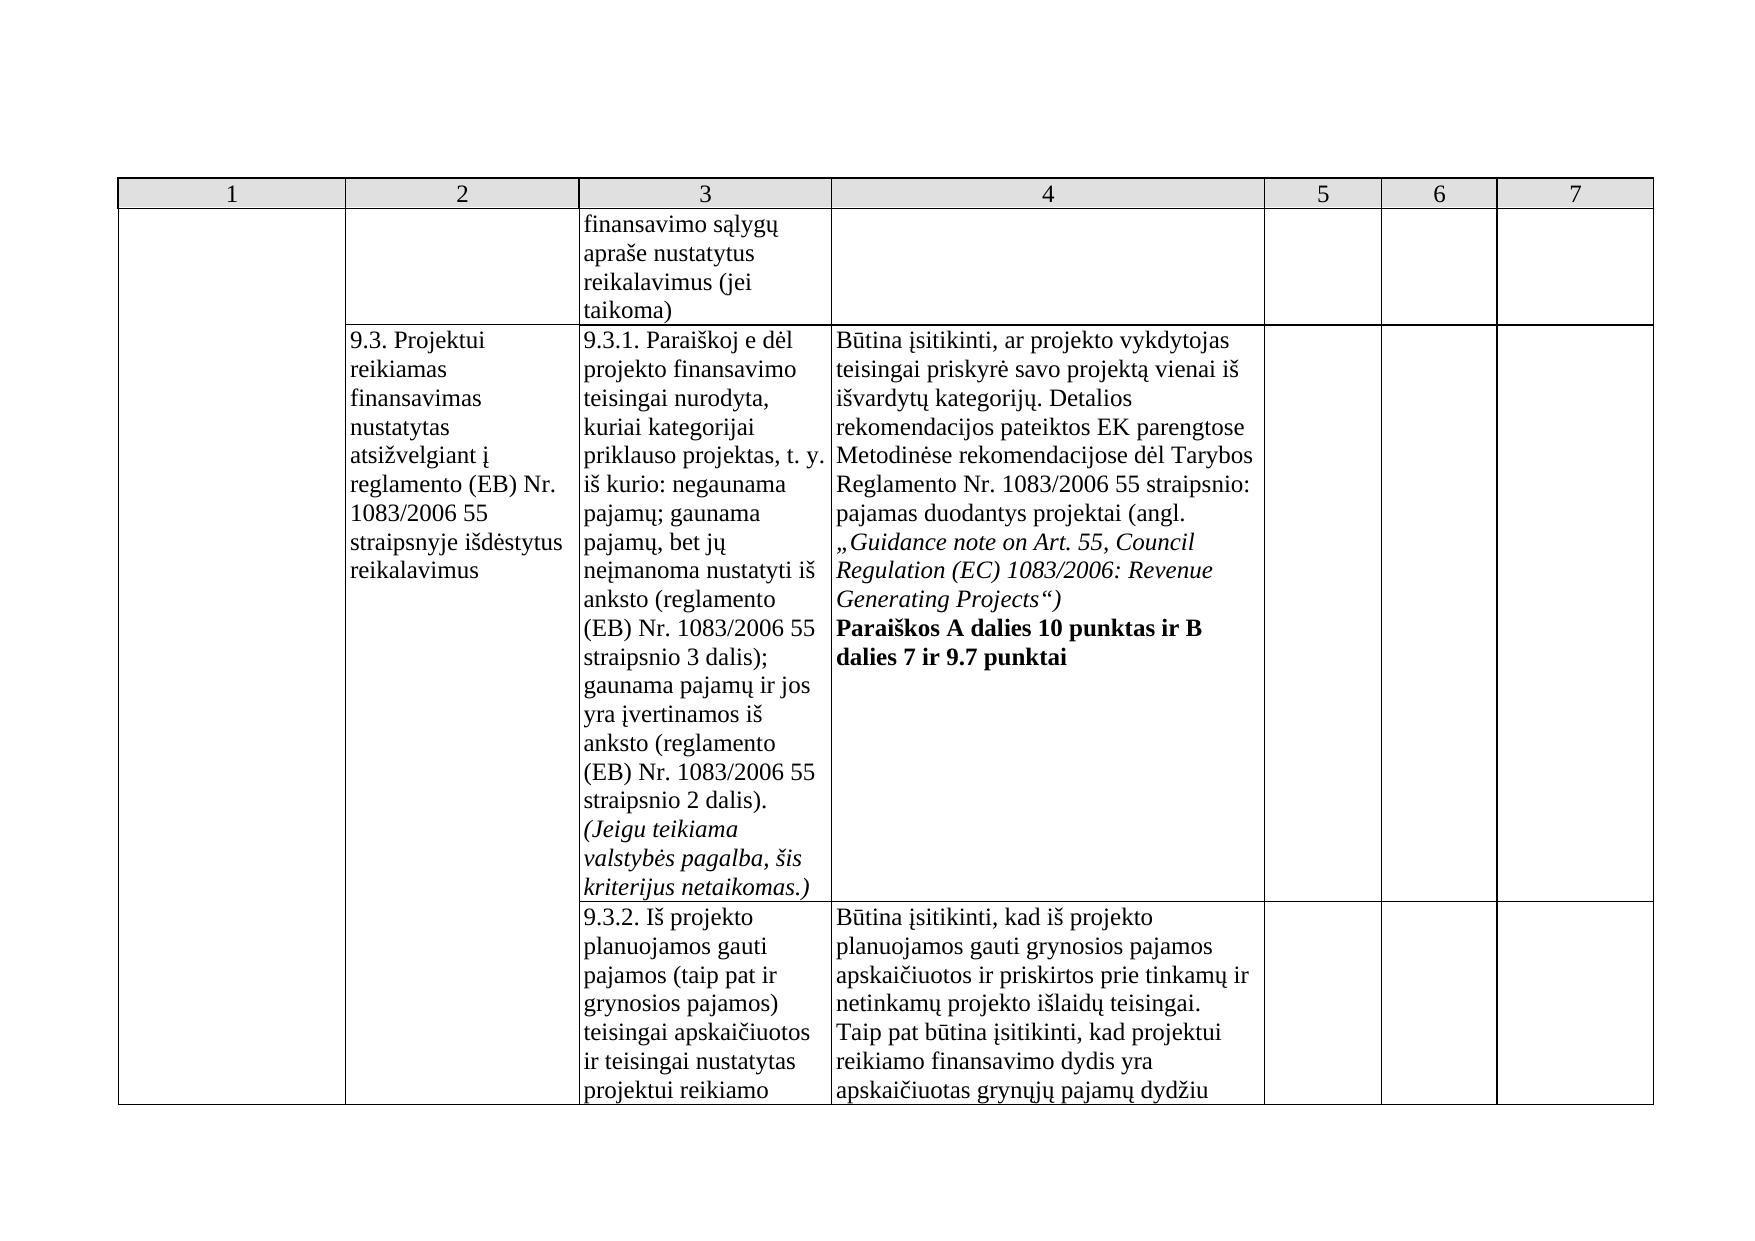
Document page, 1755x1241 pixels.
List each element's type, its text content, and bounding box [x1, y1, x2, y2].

table_cell [119, 209, 345, 1103]
table_header 6 [1382, 179, 1496, 207]
table_header 3 [580, 179, 831, 207]
table_cell [1498, 326, 1653, 901]
table_cell [1265, 209, 1381, 324]
table_cell [1498, 902, 1653, 1103]
table_cell 9.3. Projektui reikiamas finansavimas nustatytas atsižvelgiant į reglamento (EB) Nr. 1083/2006 55 straipsnyje išdėstytus reikalavimus [346, 325, 579, 1103]
table_cell [1382, 902, 1496, 1103]
table_cell [1382, 326, 1496, 901]
table_header 4 [832, 179, 1264, 207]
table_cell [1498, 209, 1653, 324]
table_cell [346, 209, 579, 324]
table_cell [1382, 209, 1496, 324]
table_header 7 [1498, 179, 1653, 207]
table_header 5 [1265, 179, 1381, 207]
table_cell [1265, 326, 1381, 901]
table_cell Būtina įsitikinti, kad iš projekto planuojamos gauti grynosios pajamos apskaičiuotos ir priskirtos prie tinkamų ir netinkamų projekto išlaidų teisingai. Taip pat būtina įsitikinti, kad projektui reikiamo finansavimo dydis yra apskaičiuotas grynųjų pajamų dydžiu [832, 902, 1264, 1103]
table_header 2 [346, 179, 578, 207]
table_cell [832, 209, 1264, 324]
table_cell 9.3.2. Iš projekto planuojamos gauti pajamos (taip pat ir grynosios pajamos) teisingai apskaičiuotos ir teisingai nustatytas projektui reikiamo [580, 902, 831, 1103]
table_cell finansavimo sąlygų apraše nustatytus reikalavimus (jei taikoma) [580, 209, 831, 324]
table_cell [1265, 902, 1381, 1103]
table_cell Būtina įsitikinti, ar projekto vykdytojas teisingai priskyrė savo projektą vienai iš išvardytų kategorijų. Detalios rekomendacijos pateiktos EK parengtose Metodinėse rekomendacijose dėl Tarybos Reglamento Nr. 1083/2006 55 straipsnio: pajamas duodantys projektai (angl. „Guidance note on Art. 55, Council Regulation (EC) 1083/2006: Revenue Generating Projects“) Paraiškos A dalies 10 punktas ir B dalies 7 ir 9.7 punktai [832, 326, 1264, 901]
table_header 1 [119, 179, 345, 207]
table_cell 9.3.1. Paraiškoj e dėl projekto finansavimo teisingai nurodyta, kuriai kategorijai priklauso projektas, t. y. iš kurio: negaunama pajamų; gaunama pajamų, bet jų neįmanoma nustatyti iš anksto (reglamento (EB) Nr. 1083/2006 55 straipsnio 3 dalis); gaunama pajamų ir jos yra įvertinamos iš anksto (reglamento (EB) Nr. 1083/2006 55 straipsnio 2 dalis). (Jeigu teikiama valstybės pagalba, šis kriterijus netaikomas.) [580, 326, 831, 901]
